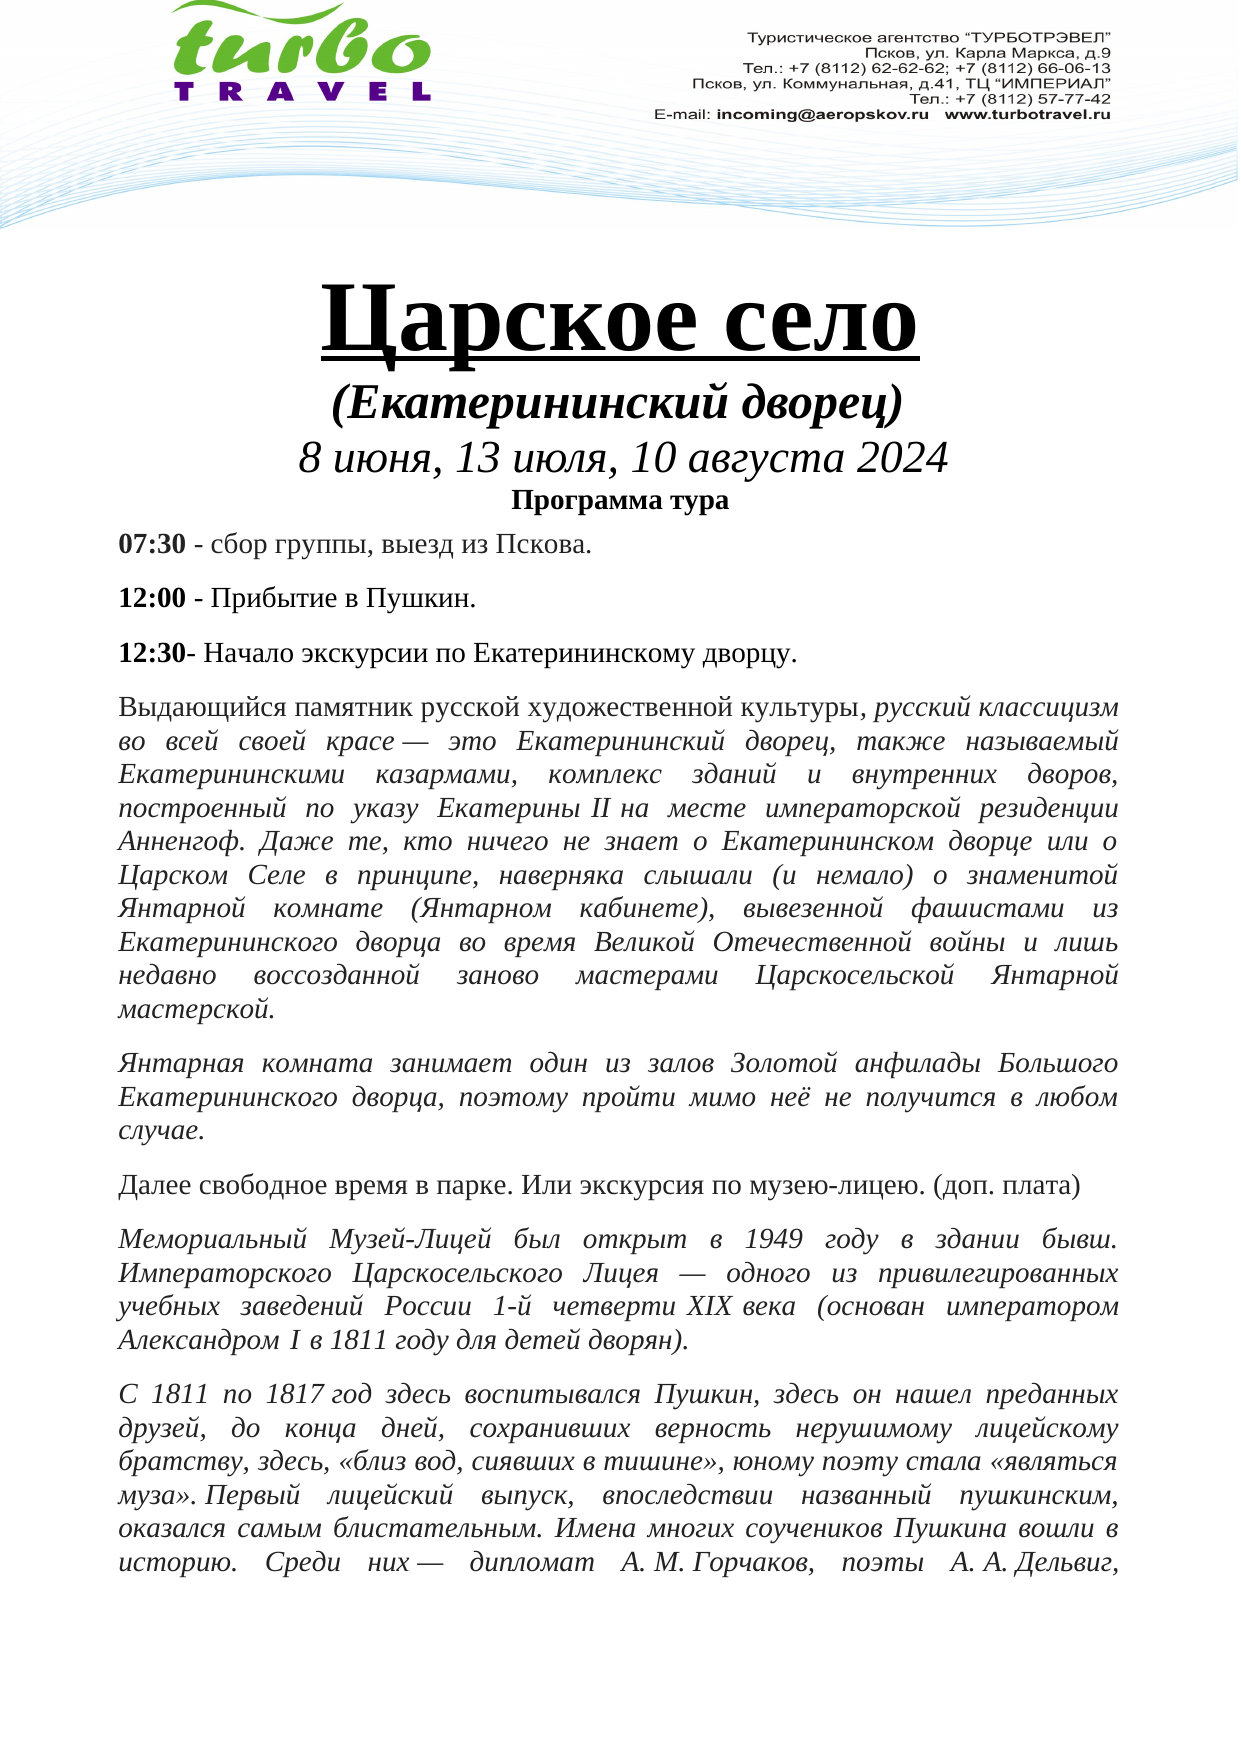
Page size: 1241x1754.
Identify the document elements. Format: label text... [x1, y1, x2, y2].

text Выдающийся памятник русской художественной культуры, русский классицизм во всей своей красе — это Екатерининский дворец, также называемый Екатерининскими казармами, комплекс зданий и внутренних дворов, построенный по указу Екатерины II на месте императорской резиденции Анненгоф. Даже те, кто ничего не знает о Екатерининском дворце или о Царском Селе в принципе, наверняка слышали (и немало) о знаменитой Янтарной комнате (Янтарном кабинете), вывезенной фашистами из Екатерининского дворца во время Великой Отечественной войны и лишь недавно воссозданной заново мастерами Царскосельской Янтарной мастерской. [118, 689, 1122, 1024]
text 8 июня, 13 июля, 10 августа 2024 [118, 429, 1122, 482]
text Программа тура [118, 482, 1122, 516]
text 07:30 - сбор группы, выезд из Пскова. [118, 526, 1122, 559]
text 12:00 - Прибытие в Пушкин. [118, 580, 1122, 614]
text Янтарная комната занимает один из залов Золотой анфилады Большого Екатерининского дворца, поэтому пройти мимо неё не получится в любом случае. [118, 1045, 1122, 1146]
text Далее свободное время в парке. Или экскурсия по музею-лицею. (доп. плата) [118, 1167, 1122, 1200]
text С 1811 по 1817 год здесь воспитывался Пушкин, здесь он нашел преданных друзей, до конца дней, сохранивших верность нерушимому лицейскому братству, здесь, «близ вод, сиявших в тишине», юному поэту стала «являться муза». Первый лицейский выпуск, впоследствии названный пушкинским, оказался самым блистательным. Имена многих соучеников Пушкина вошли в историю. Среди них — дипломат А. М. Горчаков, поэты А. А. Дельвиг, [118, 1376, 1122, 1577]
text Мемориальный Музей-Лицей был открыт в 1949 году в здании бывш. Императорского Царскосельского Лицея — одного из привилегированных учебных заведений России 1-й четверти XIX века (основан императором Александром I в 1811 году для детей дворян). [118, 1221, 1122, 1355]
text (Екатерининский дворец) [118, 372, 1122, 429]
text 12:30- Начало экскурсии по Екатерининскому дворцу. [118, 635, 1122, 668]
text Царское село [118, 257, 1122, 372]
